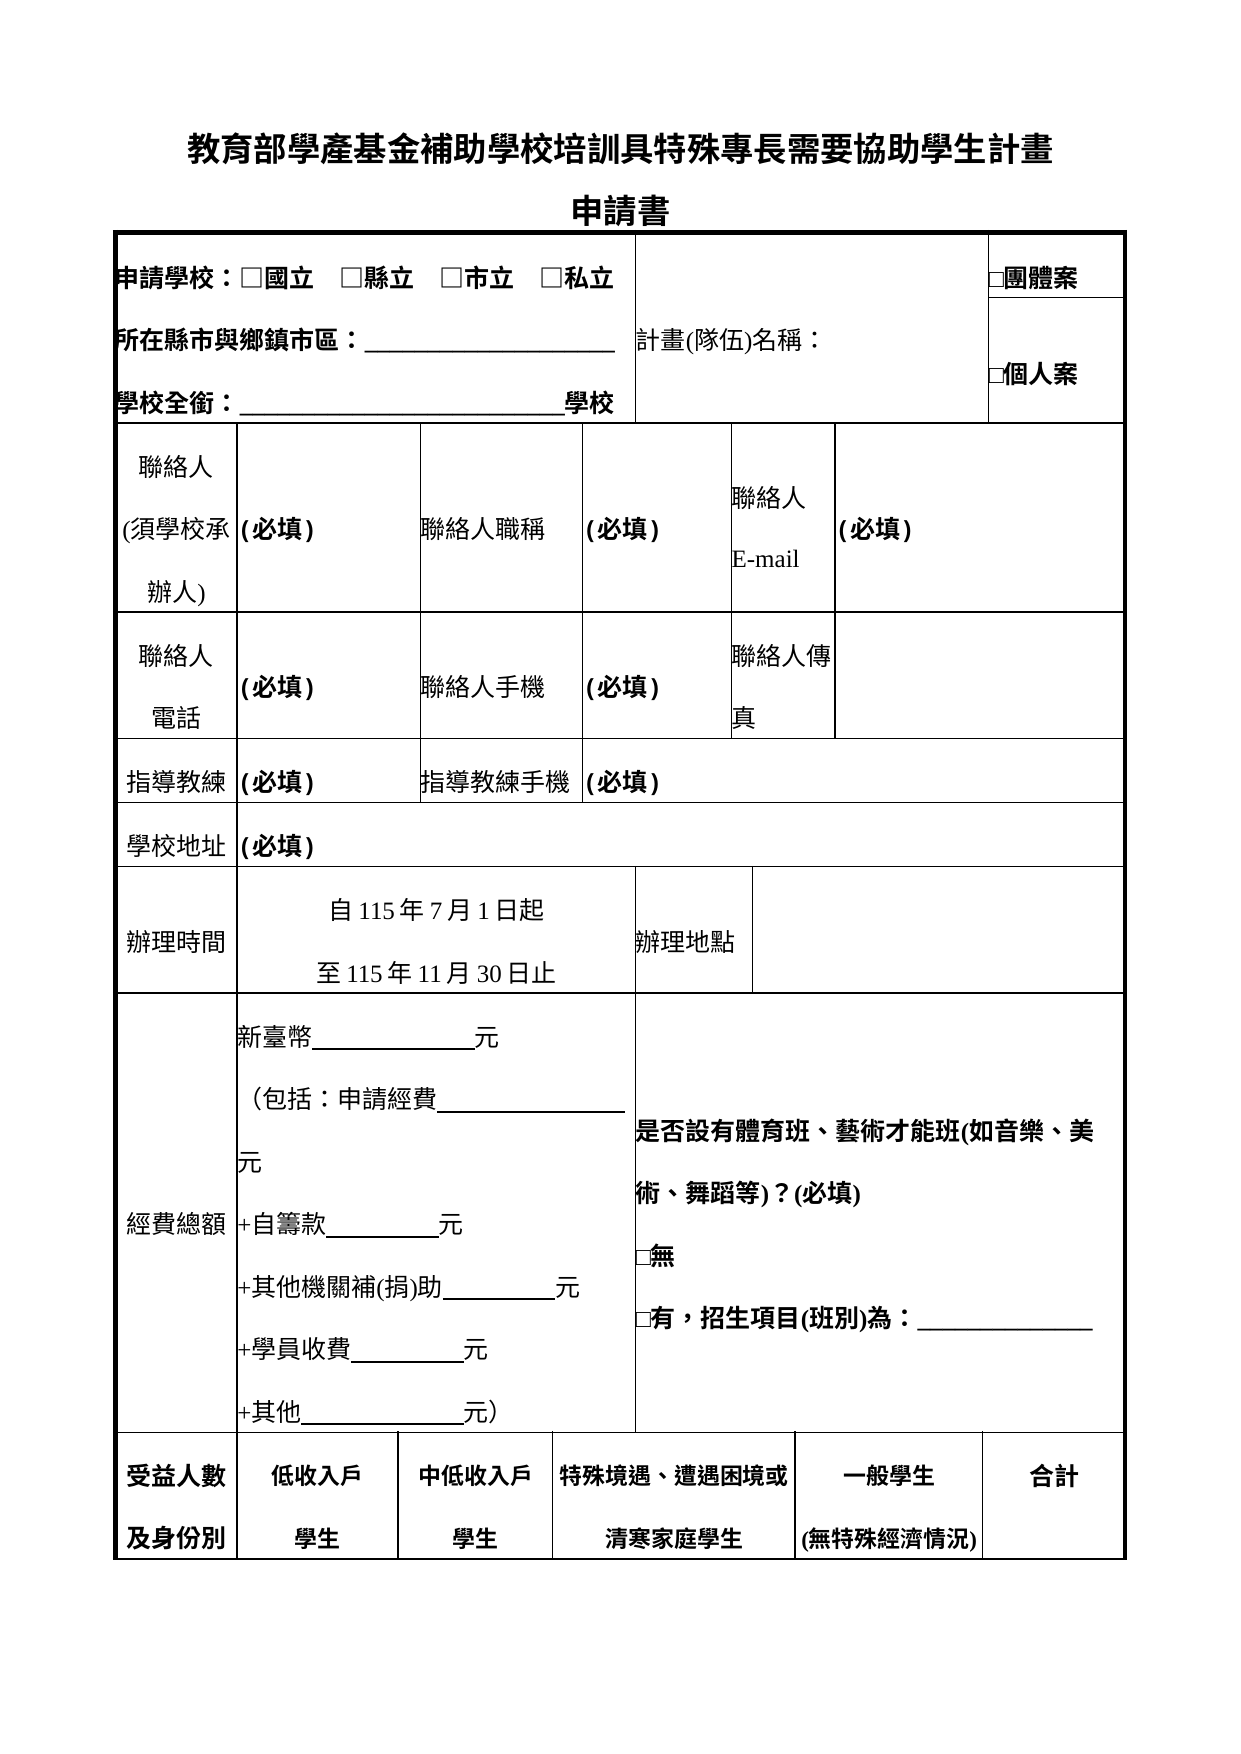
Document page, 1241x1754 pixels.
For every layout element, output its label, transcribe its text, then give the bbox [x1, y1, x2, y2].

table_cell (必填) [836, 424, 1123, 611]
table_cell 受益人數 及身份別與統計 (必填) [118, 1433, 236, 1558]
table_cell 中低收入戶 學生 [399, 1433, 552, 1558]
table_cell 一般學生 (無特殊經濟情況) [796, 1433, 982, 1558]
text 教育部學產基金補助學校培訓具特殊專長需要協助學生計畫 [118, 105, 1122, 167]
table_cell 是否設有體育班、藝術才能班(如音樂、美術、舞蹈等)？(必填) □無 □有，招生項目(班別)為：______________ [636, 994, 1123, 1431]
table_cell 學校地址 [118, 803, 236, 866]
table_cell 特殊境遇、遭遇困境或清寒家庭學生 [553, 1433, 794, 1558]
table_cell 聯絡人E-mail [732, 424, 834, 611]
table_cell □個人案 [989, 298, 1123, 422]
table_cell (必填) [583, 613, 731, 738]
text 申請書 [118, 167, 1122, 230]
table_cell (必填) [583, 739, 1123, 802]
table_cell 指導教練手機 [421, 739, 582, 802]
table_cell 聯絡人職稱 [421, 424, 582, 611]
table_cell [753, 867, 1123, 992]
table_cell 合計 [983, 1433, 1123, 1558]
table_cell 聯絡人手機 [421, 613, 582, 738]
table_cell (必填) [238, 739, 420, 802]
table_cell 聯絡人 (須學校承辦人) [118, 424, 236, 611]
table_cell 新臺幣 元 （包括：申請經費 元 +自籌款 元 +其他機關補(捐)助 元 +學員收費 元 +其他 元） [238, 994, 635, 1431]
table_cell 聯絡人傳真 [732, 613, 834, 738]
table_header 計畫(隊伍)名稱： [636, 235, 988, 422]
table_cell (必填) [238, 803, 1123, 866]
table_cell 辦理地點 [636, 867, 752, 992]
table_header 申請學校：□國立 □縣立 □市立 □私立 所在縣市與鄉鎮市區：____________________ 學校全銜：__________________________學校 [118, 235, 635, 422]
table_cell 指導教練 [118, 739, 236, 802]
table_cell [836, 613, 1123, 738]
table_cell 經費總額 [118, 994, 236, 1431]
table_cell (必填) [238, 424, 420, 611]
table_cell 低收入戶 學生 [238, 1433, 397, 1558]
table_cell 聯絡人 電話 [118, 613, 236, 738]
table_cell (必填) [238, 613, 420, 738]
table_cell 辦理時間 [118, 867, 236, 992]
table_cell (必填) [583, 424, 731, 611]
table_header □團體案 [989, 235, 1123, 297]
table_cell 自115年7月1日起 至115年11月30日止 [238, 867, 635, 992]
